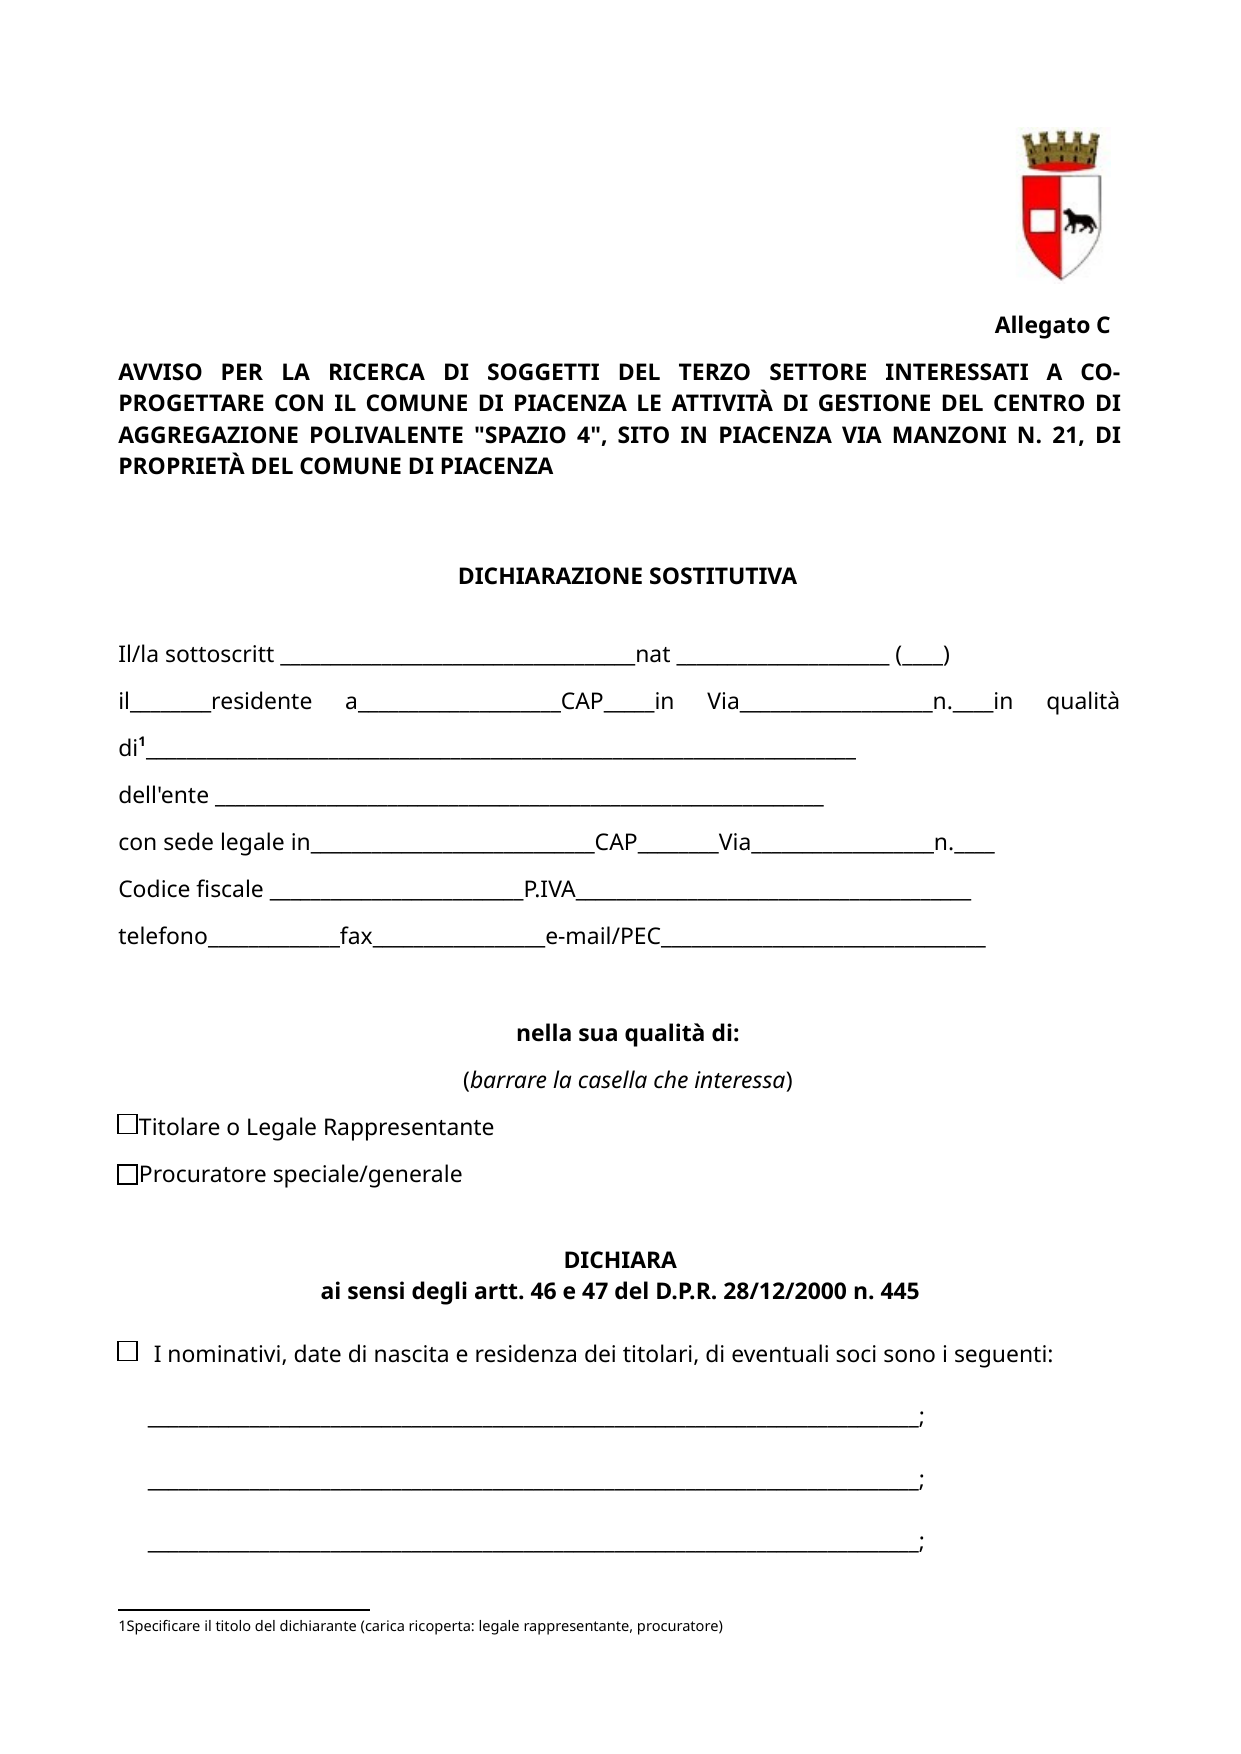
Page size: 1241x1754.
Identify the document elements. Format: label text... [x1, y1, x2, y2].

text Specificare il titolo del dichiarante (carica ricoperta: legale rappresentante, procuratore) [118, 1616, 1122, 1636]
text dell'ente ____________________________________________________________ [118, 779, 1122, 810]
text Procuratore speciale/generale [133, 1158, 1122, 1189]
text ai sensi degli artt. 46 e 47 del D.P.R. 28/12/2000 n. 445 [118, 1275, 1122, 1307]
text DICHIARAZIONE SOSTITUTIVA [133, 560, 1122, 592]
text Il/la sottoscritt ___________________________________nat _____________________ (____) [118, 638, 1122, 670]
text (barrare la casella che interessa) [133, 1064, 1122, 1095]
text Titolare o Legale Rappresentante [133, 1111, 1122, 1142]
text con sede legale in____________________________CAP________Via__________________n.____ [118, 826, 1122, 857]
text ____________________________________________________________________________; [148, 1463, 1122, 1494]
picture [1015, 127, 1111, 284]
text DICHIARA [118, 1244, 1122, 1275]
text ____________________________________________________________________________; [148, 1525, 1122, 1557]
text il________residente a____________________CAP_____in Via___________________n.____in qualità di______________________________________________________________________ [118, 685, 1122, 763]
text Allegato C [118, 309, 1111, 340]
text ____________________________________________________________________________; [148, 1400, 1122, 1432]
text nella sua qualità di: [133, 1017, 1122, 1048]
text Codice fiscale _________________________P.IVA_______________________________________ [118, 873, 1122, 904]
text telefono_____________fax_________________e-mail/PEC________________________________ [118, 920, 1122, 951]
text AVVISO PER LA RICERCA DI SOGGETTI DEL TERZO SETTORE INTERESSATI A CO-PROGETTARE CON IL COMUNE DI PIACENZA LE ATTIVITÀ DI GESTIONE DEL CENTRO DI AGGREGAZIONE POLIVALENTE "SPAZIO 4", SITO IN PIACENZA VIA MANZONI N. 21, DI PROPRIETÀ DEL COMUNE DI PIACENZA [118, 356, 1122, 481]
list I nominativi, date di nascita e residenza dei titolari, di eventuali soci sono i seguenti: [118, 1338, 1122, 1369]
